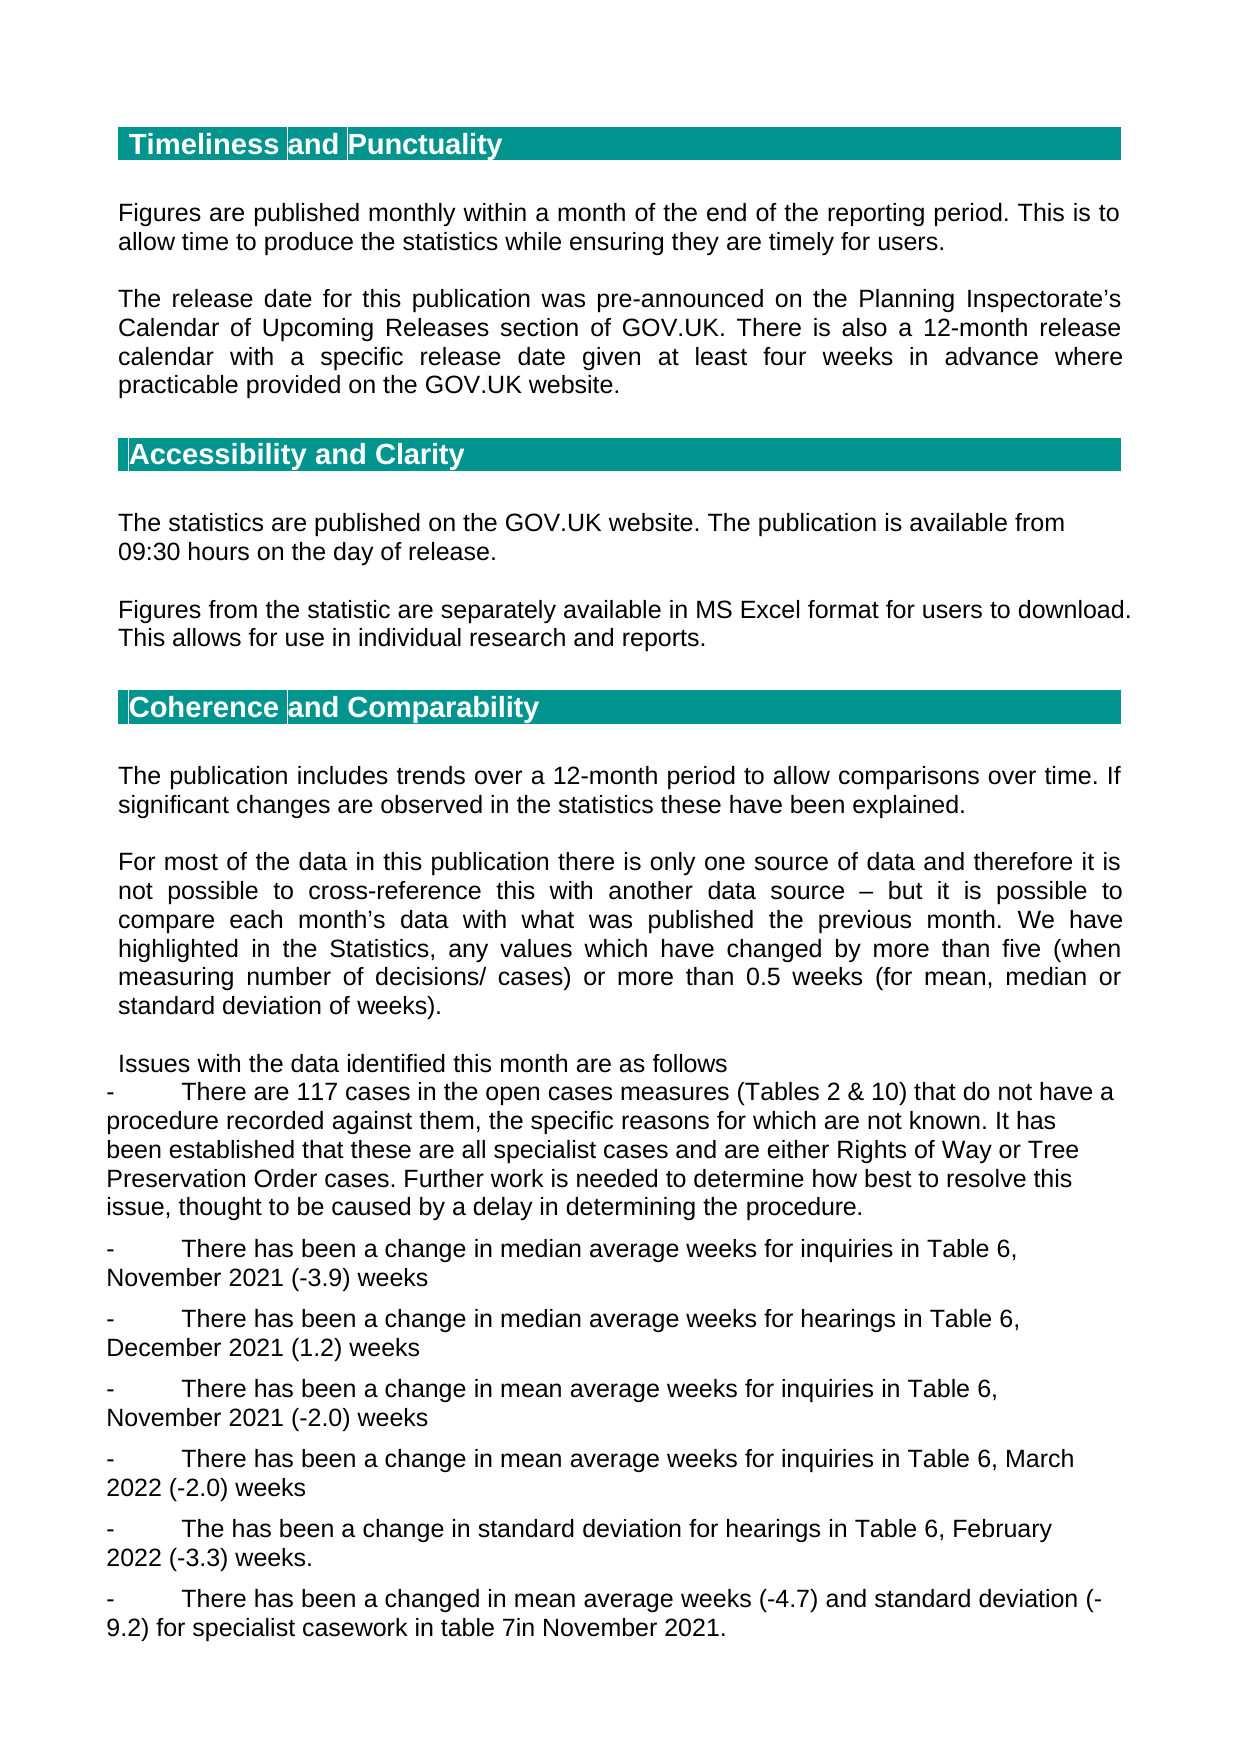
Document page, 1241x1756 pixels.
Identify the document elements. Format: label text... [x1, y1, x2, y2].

subtitle Coherence and Comparability [118, 690, 1134, 724]
text Issues with the data identified this month are as follows [118, 1049, 1134, 1077]
text Figures are published monthly within a month of the end of the reporting period. This is to allow time to produce the statistics while ensuring they are timely for users. [118, 198, 1123, 255]
text The statistics are published on the GOV.UK website. The publication is available from 09:30 hours on the day of release. [118, 508, 1134, 566]
subtitle Accessibility and Clarity [118, 437, 1134, 471]
text The release date for this publication was pre-announced on the Planning Inspectorate’s Calendar of Upcoming Releases section of GOV.UK. There is also a 12-month release calendar with a specific release date given at least four weeks in advance where practicable provided on the GOV.UK website. [118, 284, 1123, 400]
text Figures from the statistic are separately available in MS Excel format for users to download. This allows for use in individual research and reports. [118, 594, 1134, 652]
list There has been a changed in mean average weeks (-4.7) and standard deviation (- 9.2) for specialist casework in table 7in November 2021. [106, 1584, 1114, 1641]
list There has been a change in median average weeks for inquiries in Table 6, November 2021 (-3.9) weeks [106, 1234, 1029, 1291]
list The has been a change in standard deviation for hearings in Table 6, February 2022 (-3.3) weeks. [106, 1514, 1063, 1571]
list There has been a change in median average weeks for hearings in Table 6, December 2021 (1.2) weeks [106, 1304, 1031, 1361]
list There has been a change in mean average weeks for inquiries in Table 6, March 2022 (-2.0) weeks [106, 1444, 1086, 1501]
list There has been a change in mean average weeks for inquiries in Table 6, November 2021 (-2.0) weeks [106, 1374, 1009, 1431]
subtitle Timeliness and Punctuality [118, 127, 1134, 160]
text The publication includes trends over a 12-month period to allow comparisons over time. If significant changes are observed in the statistics these have been explained. [118, 761, 1123, 819]
list There are 117 cases in the open cases measures (Tables 2 & 10) that do not have a procedure recorded against them, the specific reasons for which are not known. It has been established that these are all specialist cases and are either Rights of Way or Tree Preservation Order cases. Further work is needed to determine how best to resolve this issue, thought to be caused by a delay in determining the procedure. [106, 1077, 1116, 1221]
text For most of the data in this publication there is only one source of data and therefore it is not possible to cross-reference this with another data source – but it is possible to compare each month’s data with what was published the previous month. We have highlighted in the Statistics, any values which have changed by more than five (when measuring number of decisions/ cases) or more than 0.5 weeks (for mean, median or standard deviation of weeks). [118, 847, 1123, 1020]
